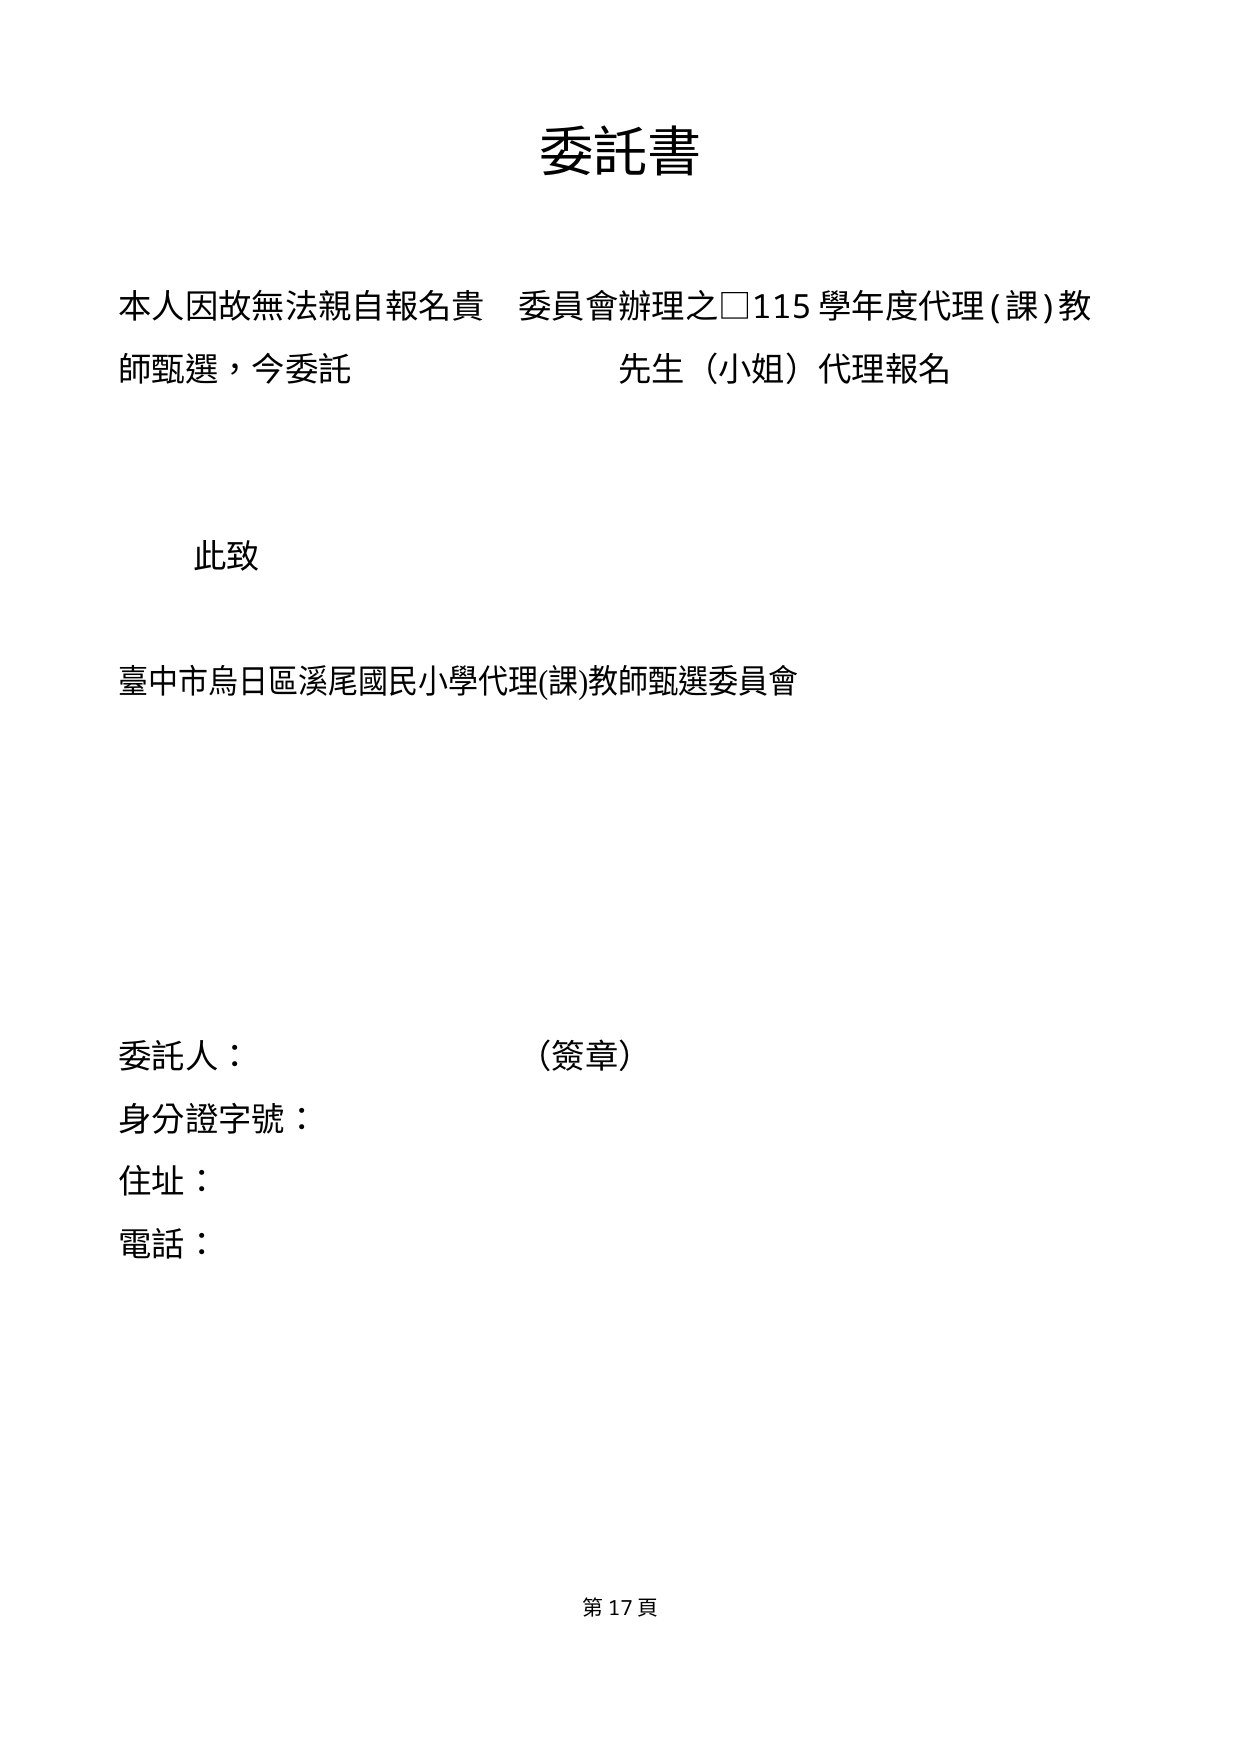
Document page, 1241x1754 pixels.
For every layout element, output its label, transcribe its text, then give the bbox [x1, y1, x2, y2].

text 住址： [118, 1138, 1122, 1200]
text 身分證字號： [118, 1075, 1122, 1138]
text 電話： [118, 1200, 1122, 1263]
text 本人因故無法親自報名貴 委員會辦理之□115學年度代理(課)教師甄選，今委託 先生（小姐）代理報名 [118, 263, 1122, 388]
text 委託人： （簽章） [118, 1013, 1122, 1075]
text 臺中市烏日區溪尾國民小學代理(課)教師甄選委員會 [118, 638, 1122, 700]
text 委託書 [118, 75, 1122, 200]
text 此致 [118, 513, 1122, 575]
